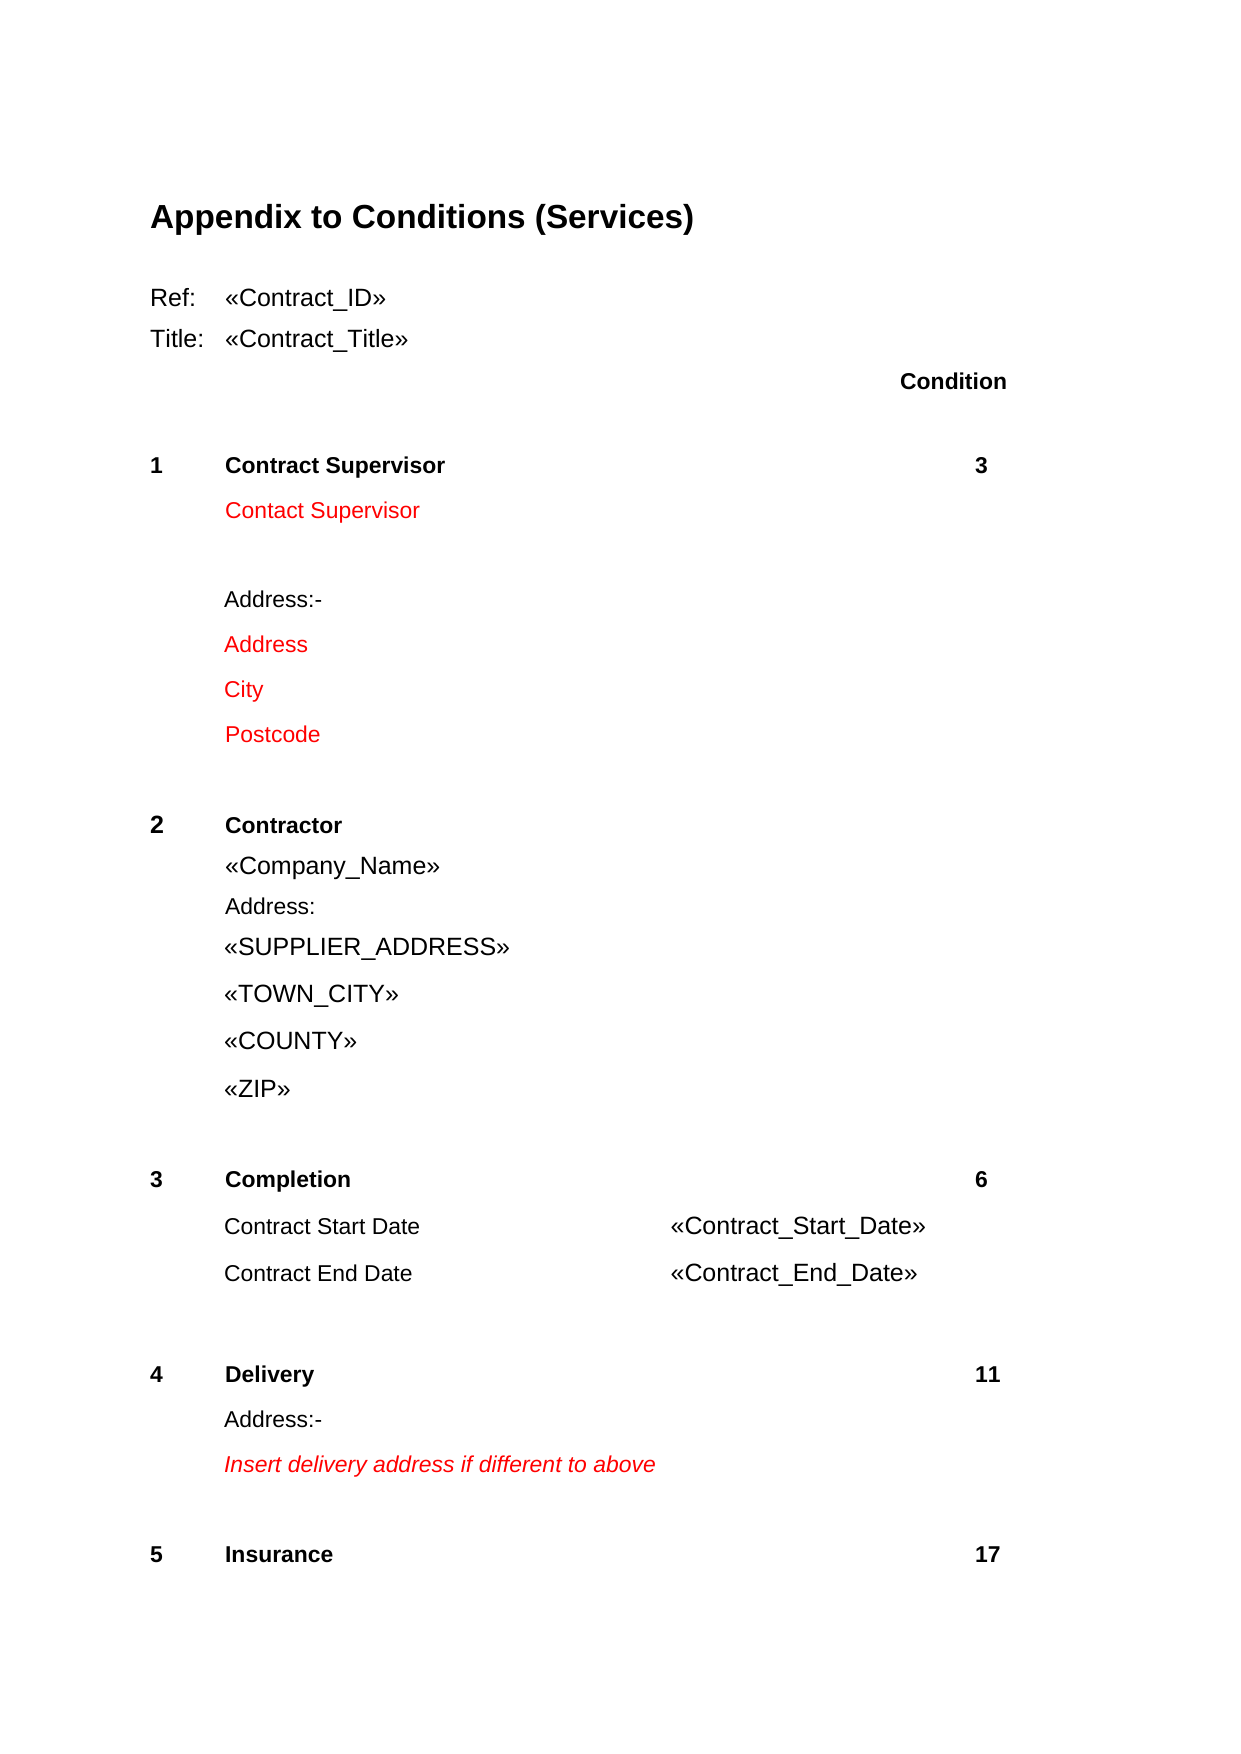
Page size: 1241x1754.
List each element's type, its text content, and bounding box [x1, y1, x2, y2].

text Ref: «Contract_ID» [150, 283, 1090, 312]
text «COUNTY» [150, 1026, 1090, 1055]
text 5 Insurance 17 [150, 1541, 1090, 1567]
text Insert delivery address if different to above [224, 1451, 1090, 1477]
text Contact Supervisor [150, 497, 1090, 523]
text 1 Contract Supervisor 3 [150, 452, 1090, 478]
text Contract Start Date «Contract_Start_Date» [224, 1211, 1090, 1239]
text 3 Completion 6 [150, 1166, 1090, 1192]
text Address:- [224, 586, 1090, 612]
text Appendix to Conditions (Services) [150, 197, 1090, 236]
text «ZIP» [150, 1074, 1090, 1102]
text Title: «Contract_Title» [150, 324, 1090, 353]
text «SUPPLIER_ADDRESS» [150, 931, 1090, 960]
text Condition [150, 366, 1090, 394]
text Address: [225, 893, 1090, 919]
text Postcode [150, 721, 1090, 747]
list Contractor [150, 810, 1090, 839]
text «Company_Name» [225, 851, 1090, 880]
text Address [224, 631, 1090, 657]
text Contract End Date «Contract_End_Date» [224, 1258, 1090, 1343]
text Address:- [224, 1406, 1090, 1433]
text City [224, 676, 1090, 702]
text 4 Delivery 11 [150, 1361, 1090, 1388]
text «TOWN_CITY» [150, 979, 1090, 1008]
